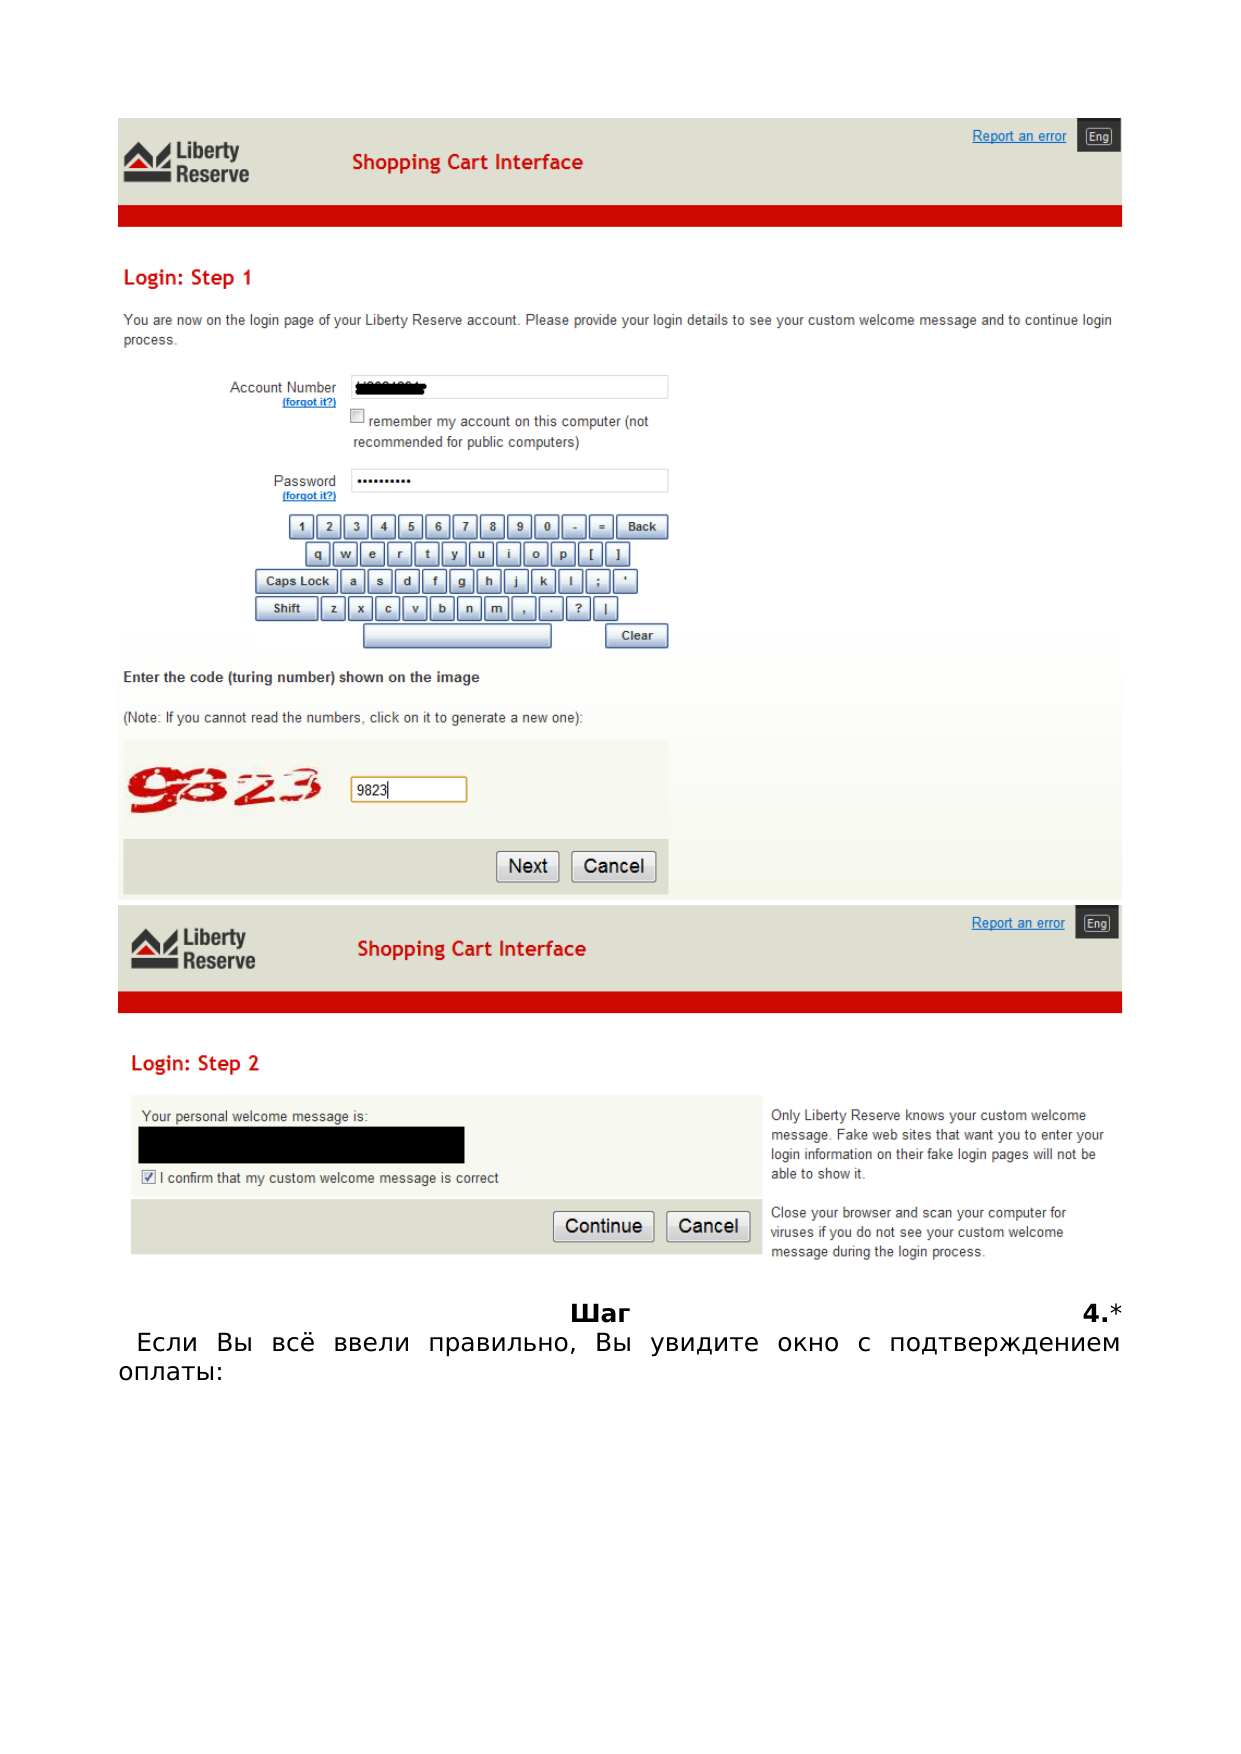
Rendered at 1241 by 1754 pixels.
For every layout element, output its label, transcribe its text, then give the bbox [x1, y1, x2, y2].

picture [118, 905, 1123, 1264]
picture [118, 118, 1123, 900]
text Шаг 3. Система перейдет на шлюз Яндекс.Деньги, где вам нужно ввести ваш платежный пароль: Шаг 4.* Если Вы всё ввели правильно, Вы увидите окно с подтверждением оплаты: ВНИМАНИЕ: Платеж проходит мгновенно. Если вы не получили подтверждение получения денег от продавца вы можете уточнить статус платежа по его номеру. [118, 1264, 1122, 1386]
